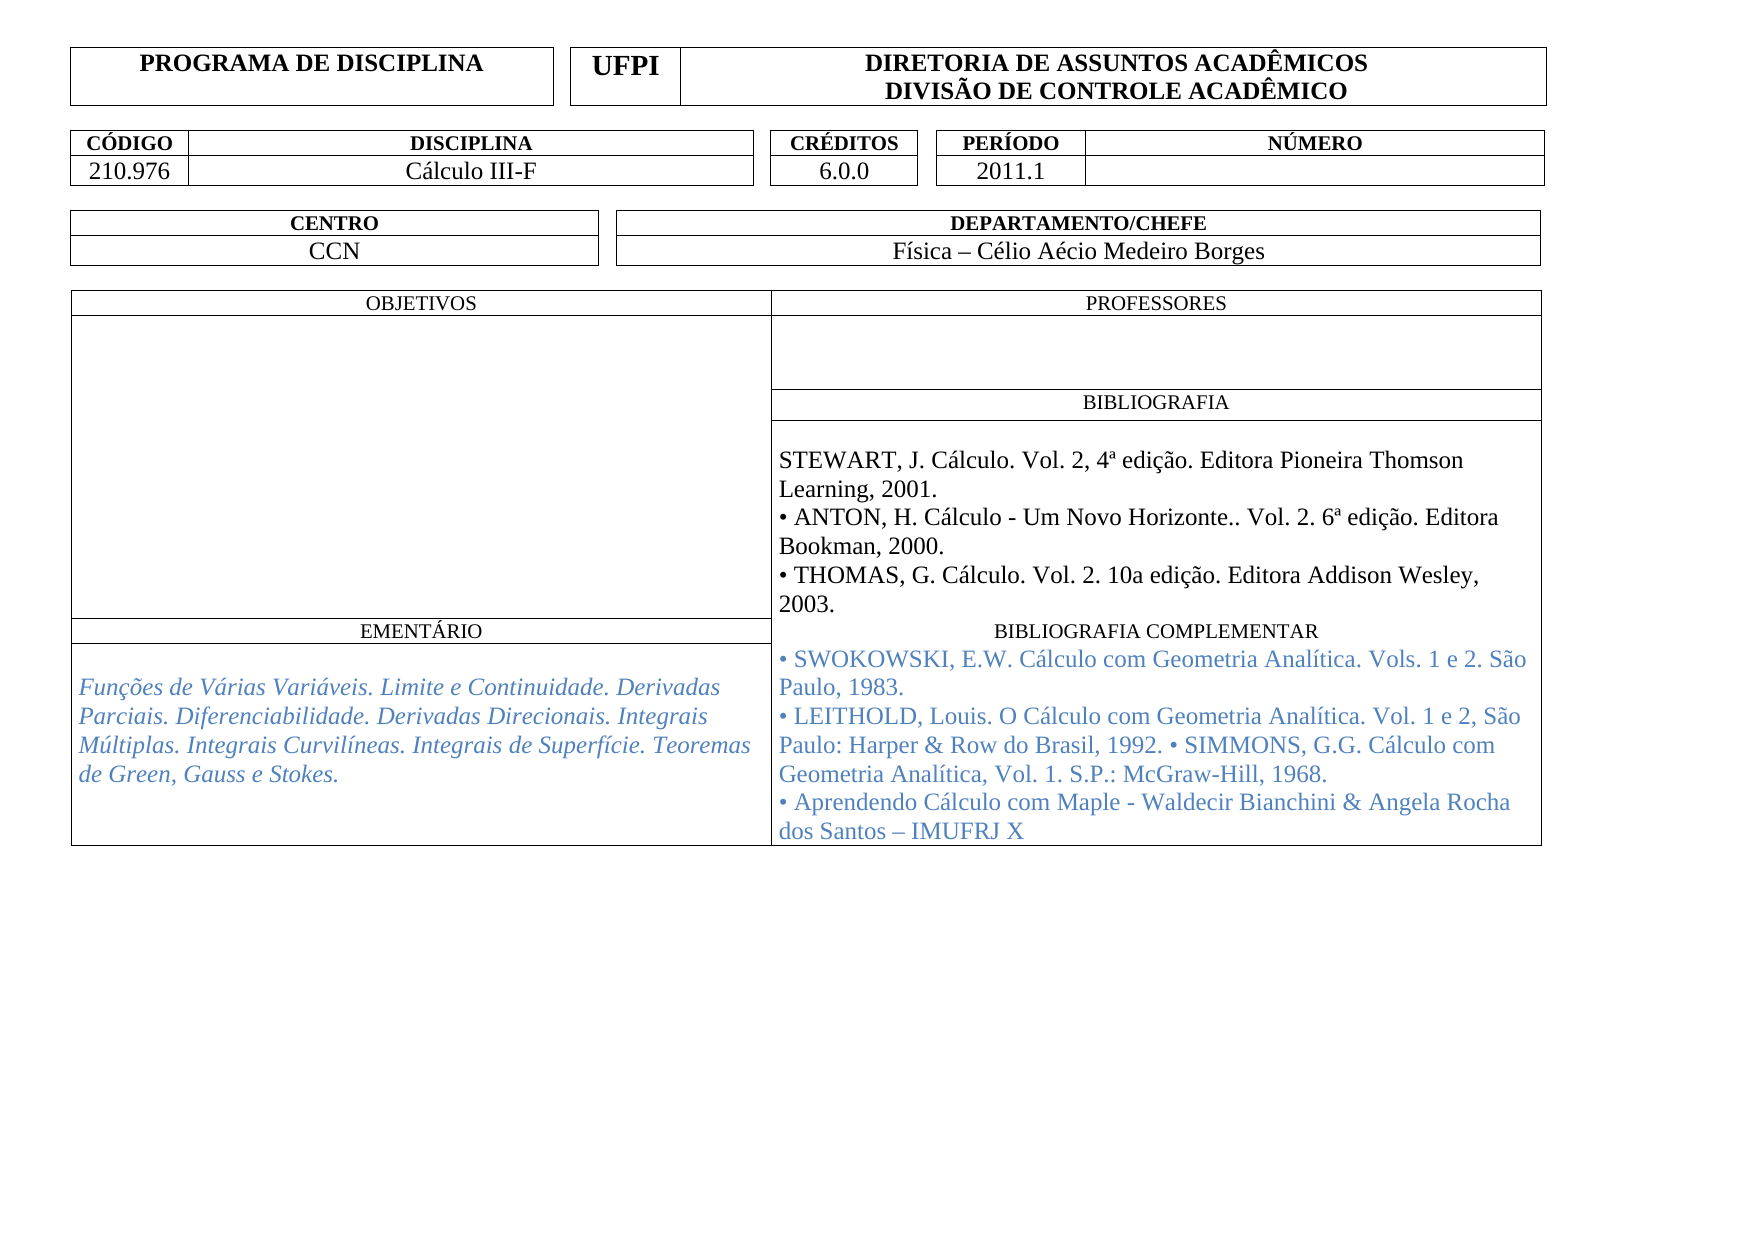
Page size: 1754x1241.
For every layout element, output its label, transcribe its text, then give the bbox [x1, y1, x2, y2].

table_cell Funções de Várias Variáveis. Limite e Continuidade. Derivadas Parciais. Diferenciabilidade. Derivadas Direcionais. Integrais Múltiplas. Integrais Curvilíneas. Integrais de Superfície. Teoremas de Green, Gauss e Stokes. [72, 644, 771, 845]
table_cell 6.0.0 [771, 156, 917, 185]
table_header DIRETORIA DE ASSUNTOS ACADÊMICOS DIVISÃO DE CONTROLE ACADÊMICO [681, 48, 1546, 105]
table_header [754, 130, 770, 155]
table_header DISCIPLINA [189, 131, 753, 155]
table_cell STEWART, J. Cálculo. Vol. 2, 4ª edição. Editora Pioneira Thomson Learning, 2001. • ANTON, H. Cálculo - Um Novo Horizonte.. Vol. 2. 6ª edição. Editora Bookman, 2000. • THOMAS, G. Cálculo. Vol. 2. 10a edição. Editora Addison Wesley, 2003. [772, 421, 1541, 617]
table_header UFPI [571, 48, 680, 105]
table_cell EMENTÁRIO [72, 619, 771, 643]
table_header PROGRAMA DE DISCIPLINA [71, 48, 553, 105]
table_cell • SWOKOWSKI, E.W. Cálculo com Geometria Analítica. Vols. 1 e 2. São Paulo, 1983. • LEITHOLD, Louis. O Cálculo com Geometria Analítica. Vol. 1 e 2, São Paulo: Harper & Row do Brasil, 1992. • SIMMONS, G.G. Cálculo com Geometria Analítica, Vol. 1. S.P.: McGraw-Hill, 1968. • Aprendendo Cálculo com Maple - Waldecir Bianchini & Angela Rocha dos Santos – IMUFRJ X [772, 643, 1541, 845]
table_cell [72, 420, 771, 617]
table_header PROFESSORES [772, 291, 1541, 315]
table_header [599, 210, 616, 235]
table_header [918, 130, 936, 155]
table_header PERÍODO [937, 131, 1085, 155]
table_cell [754, 155, 770, 185]
table_cell [599, 235, 616, 265]
table_header DEPARTAMENTO/CHEFE [617, 211, 1540, 235]
table_header [554, 47, 570, 105]
table_cell Cálculo III-F [189, 156, 753, 185]
table_cell 2011.1 [937, 156, 1085, 185]
table_cell [1086, 156, 1544, 185]
table_cell [72, 389, 771, 420]
table_cell Física – Célio Aécio Medeiro Borges [617, 236, 1540, 265]
table_cell CCN [71, 236, 598, 265]
table_cell 210.976 [71, 156, 188, 185]
table_header NÚMERO [1086, 131, 1544, 155]
table_cell [918, 155, 936, 185]
table_cell [772, 316, 1541, 389]
table_header CRÉDITOS [771, 131, 917, 155]
table_cell BIBLIOGRAFIA COMPLEMENTAR [772, 618, 1541, 643]
table_cell [72, 316, 771, 389]
table_header CENTRO [71, 211, 598, 235]
table_cell BIBLIOGRAFIA [772, 390, 1541, 420]
table_header CÓDIGO [71, 131, 188, 155]
table_header OBJETIVOS [72, 291, 771, 315]
